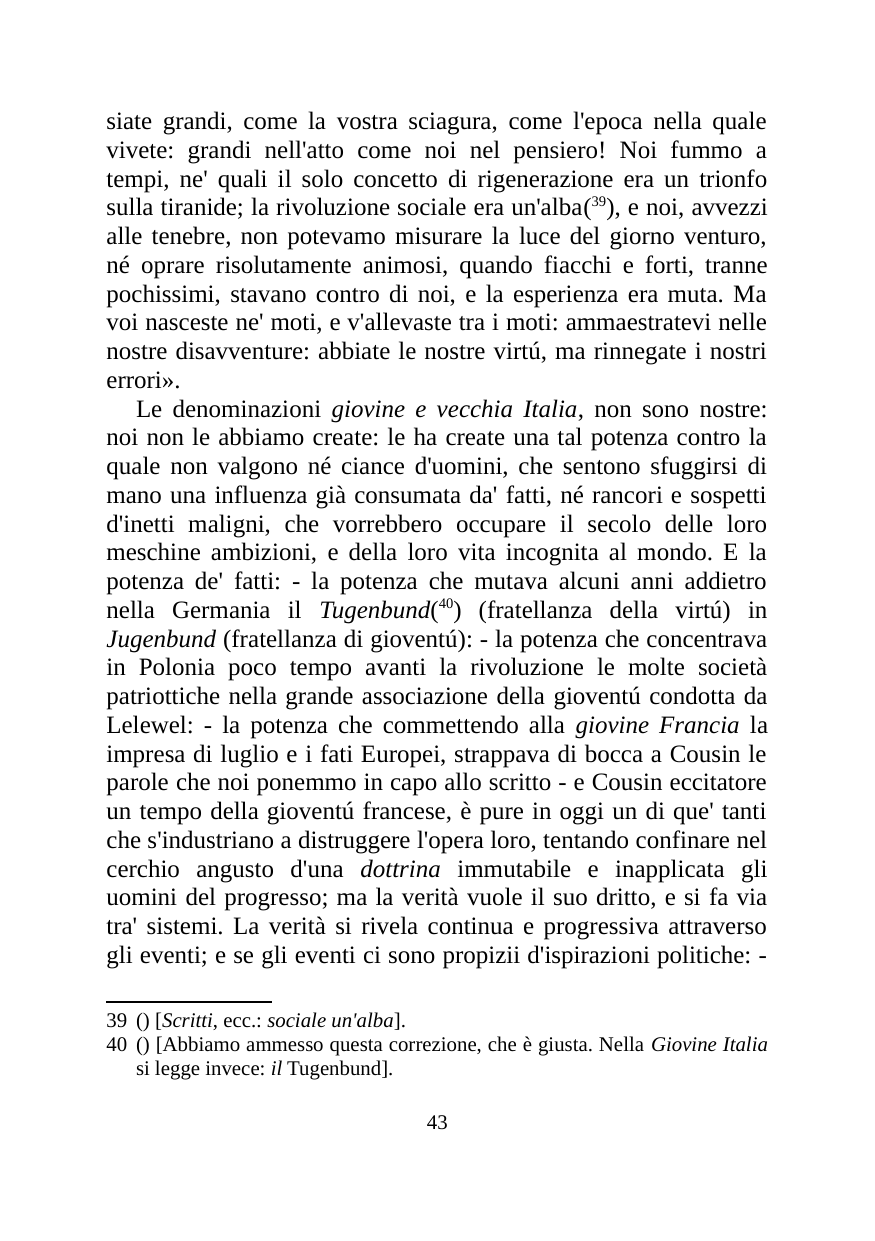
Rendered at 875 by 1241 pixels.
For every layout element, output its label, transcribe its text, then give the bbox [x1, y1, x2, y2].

text siate grandi, come la vostra sciagura, come l'epoca nella quale vivete: grandi nell'atto come noi nel pensiero! Noi fummo a tempi, ne' quali il solo concetto di rigenerazione era un trionfo sulla tiranide; la rivoluzione sociale era un'alba(), e noi, avvezzi alle tenebre, non potevamo misurare la luce del giorno venturo, né oprare risolutamente animosi, quando fiacchi e forti, tranne pochissimi, stavano contro di noi, e la esperienza era muta. Ma voi nasceste ne' moti, e v'allevaste tra i moti: ammaestratevi nelle nostre disavventure: abbiate le nostre virtú, ma rinnegate i nostri errori». [106, 106, 768, 394]
text () [Scritti, ecc.: sociale un'alba]. [106, 1008, 768, 1032]
text Le denominazioni giovine e vecchia Italia, non sono nostre: noi non le abbiamo create: le ha create una tal potenza contro la quale non valgono né ciance d'uomini, che sentono sfuggirsi di mano una influenza già consumata da' fatti, né rancori e sospetti d'inetti maligni, che vorrebbero occupare il secolo delle loro meschine ambizioni, e della loro vita incognita al mondo. E la potenza de' fatti: - la potenza che mutava alcuni anni addietro nella Germania il Tugenbund() (fratellanza della virtú) in Jugenbund (fratellanza di gioventú): - la potenza che concentrava in Polonia poco tempo avanti la rivoluzione le molte società patriottiche nella grande associazione della gioventú condotta da Lelewel: - la potenza che commettendo alla giovine Francia la impresa di luglio e i fati Europei, strappava di bocca a Cousin le parole che noi ponemmo in capo allo scritto - e Cousin eccitatore un tempo della gioventú francese, è pure in oggi un di que' tanti che s'industriano a distruggere l'opera loro, tentando confinare nel cerchio angusto d'una dottrina immutabile e inapplicata gli uomini del progresso; ma la verità vuole il suo dritto, e si fa via tra' sistemi. La verità si rivela continua e progressiva attraverso gli eventi; e se gli eventi ci sono propizii d'ispirazioni politiche: [106, 394, 768, 969]
text () [Abbiamo ammesso questa correzione, che è giusta. Nella Giovine Italia si legge invece: il Tugenbund]. [106, 1032, 768, 1080]
